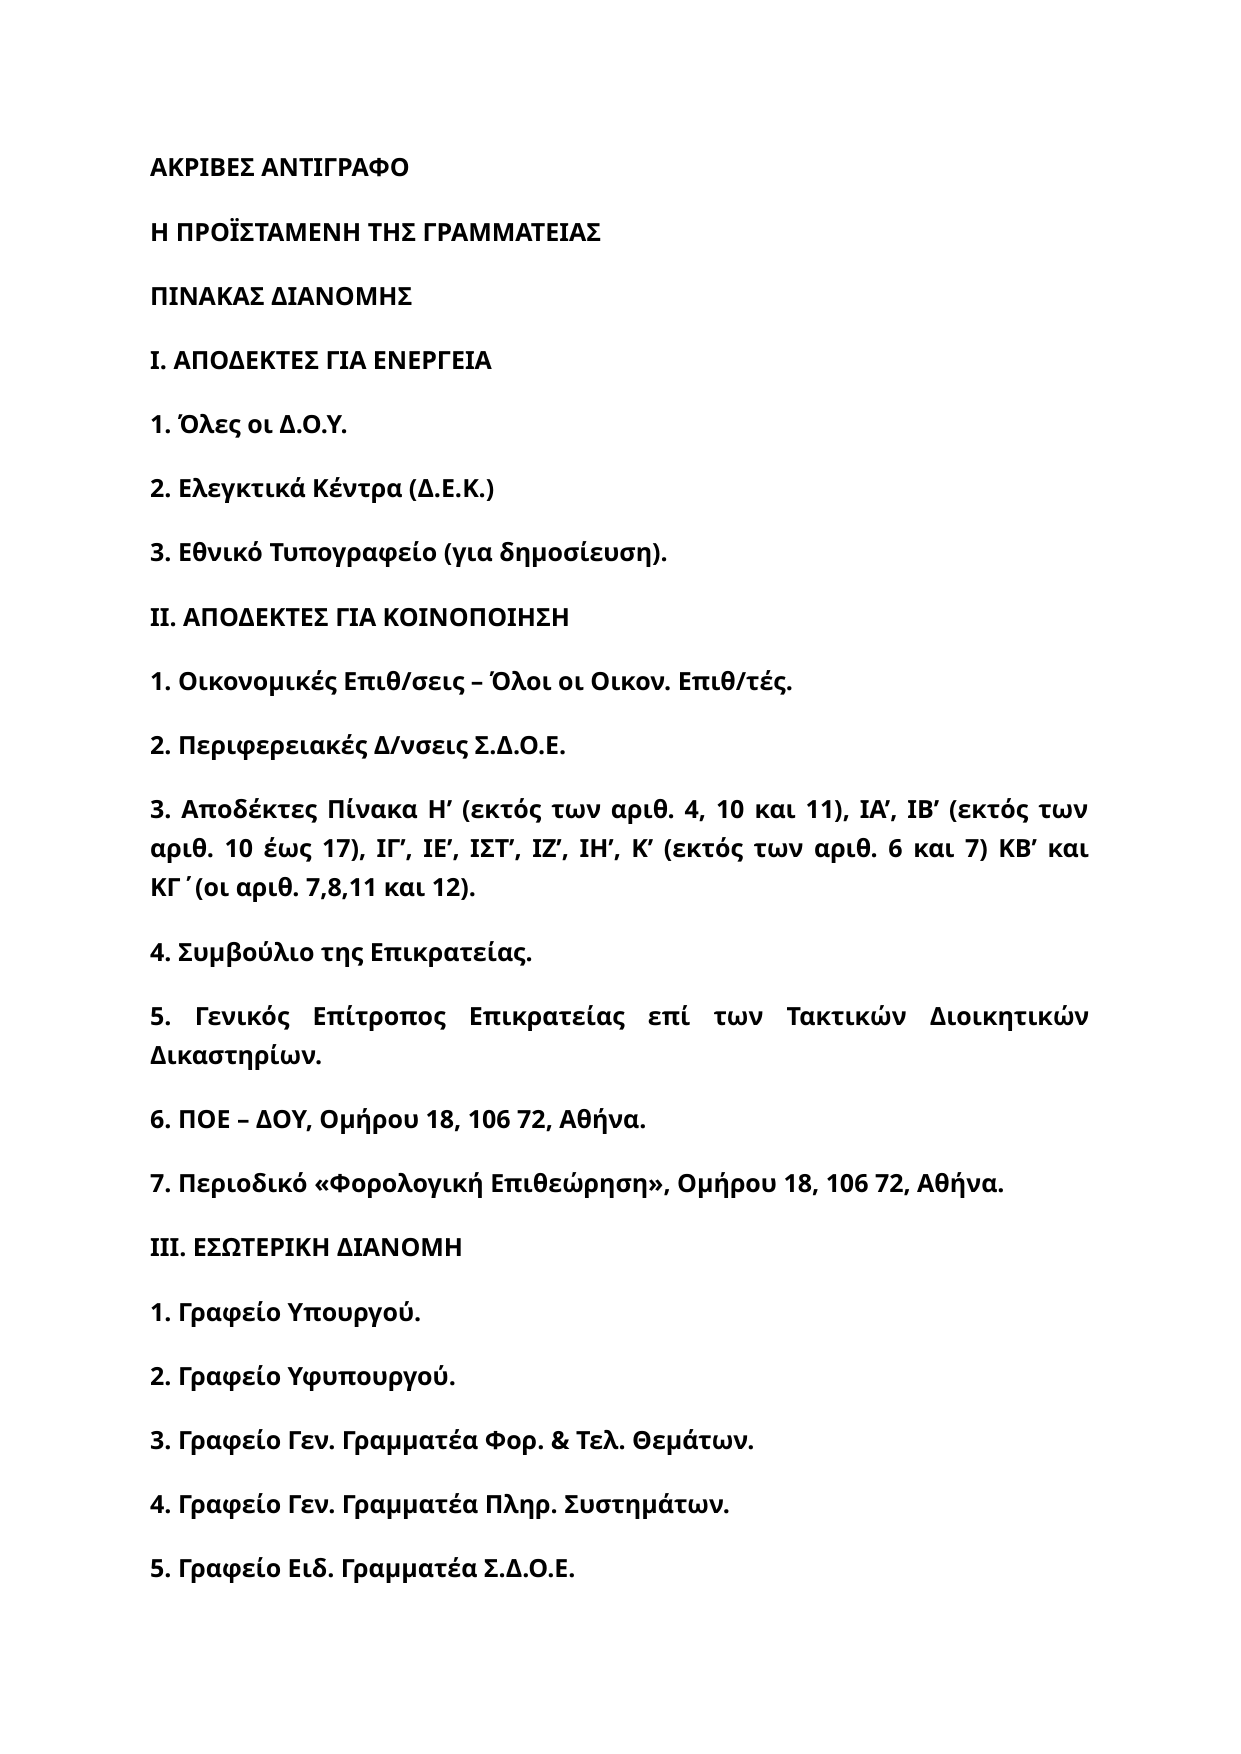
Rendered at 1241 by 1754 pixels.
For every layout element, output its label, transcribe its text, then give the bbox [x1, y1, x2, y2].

text 2. Περιφερειακές Δ/νσεις Σ.Δ.Ο.Ε. [150, 727, 1090, 762]
text 2. Ελεγκτικά Κέντρα (Δ.Ε.Κ.) [150, 471, 1090, 505]
text 3. Εθνικό Τυπογραφείο (για δημοσίευση). [150, 535, 1090, 569]
text 2. Γραφείο Υφυπουργού. [150, 1358, 1090, 1392]
text 5. Γενικός Επίτροπος Επικρατείας επί των Τακτικών Διοικητικών Δικαστηρίων. [150, 998, 1090, 1072]
text 3. Γραφείο Γεν. Γραμματέα Φορ. & Τελ. Θεμάτων. [150, 1422, 1090, 1457]
text 1. Όλες οι Δ.Ο.Υ. [150, 407, 1090, 441]
text 1. Γραφείο Υπουργού. [150, 1294, 1090, 1328]
text Η ΠΡΟΪΣΤΑΜΕΝΗ ΤΗΣ ΓΡΑΜΜΑΤΕΙΑΣ [150, 214, 1090, 248]
text 7. Περιοδικό «Φορολογική Επιθεώρηση», Ομήρου 18, 106 72, Αθήνα. [150, 1166, 1090, 1200]
text ΙΙ. ΑΠΟΔΕΚΤΕΣ ΓΙΑ ΚΟΙΝΟΠΟΙΗΣΗ [150, 599, 1090, 633]
text 5. Γραφείο Ειδ. Γραμματέα Σ.Δ.Ο.Ε. [150, 1551, 1090, 1585]
text 4. Συμβούλιο της Επικρατείας. [150, 934, 1090, 968]
text Ι. ΑΠΟΔΕΚΤΕΣ ΓΙΑ ΕΝΕΡΓΕΙΑ [150, 342, 1090, 377]
text 4. Γραφείο Γεν. Γραμματέα Πληρ. Συστημάτων. [150, 1487, 1090, 1521]
text ΑΚΡΙΒΕΣ ΑΝΤΙΓΡΑΦΟ [150, 150, 1090, 184]
text 6. ΠΟΕ – ΔΟΥ, Ομήρου 18, 106 72, Αθήνα. [150, 1102, 1090, 1136]
text ΠΙΝΑΚΑΣ ΔΙΑΝΟΜΗΣ [150, 278, 1090, 312]
text ΙΙΙ. ΕΣΩΤΕΡΙΚΗ ΔΙΑΝΟΜΗ [150, 1230, 1090, 1264]
text 3. Αποδέκτες Πίνακα Η’ (εκτός των αριθ. 4, 10 και 11), ΙΑ’, ΙΒ’ (εκτός των αριθ. 10 έως 17), ΙΓ’, ΙΕ’, ΙΣΤ’, ΙΖ’, ΙΗ’, Κ’ (εκτός των αριθ. 6 και 7) ΚΒ’ και ΚΓ΄(οι αριθ. 7,8,11 και 12). [150, 792, 1090, 904]
text 1. Οικονομικές Επιθ/σεις – Όλοι οι Οικον. Επιθ/τές. [150, 663, 1090, 697]
